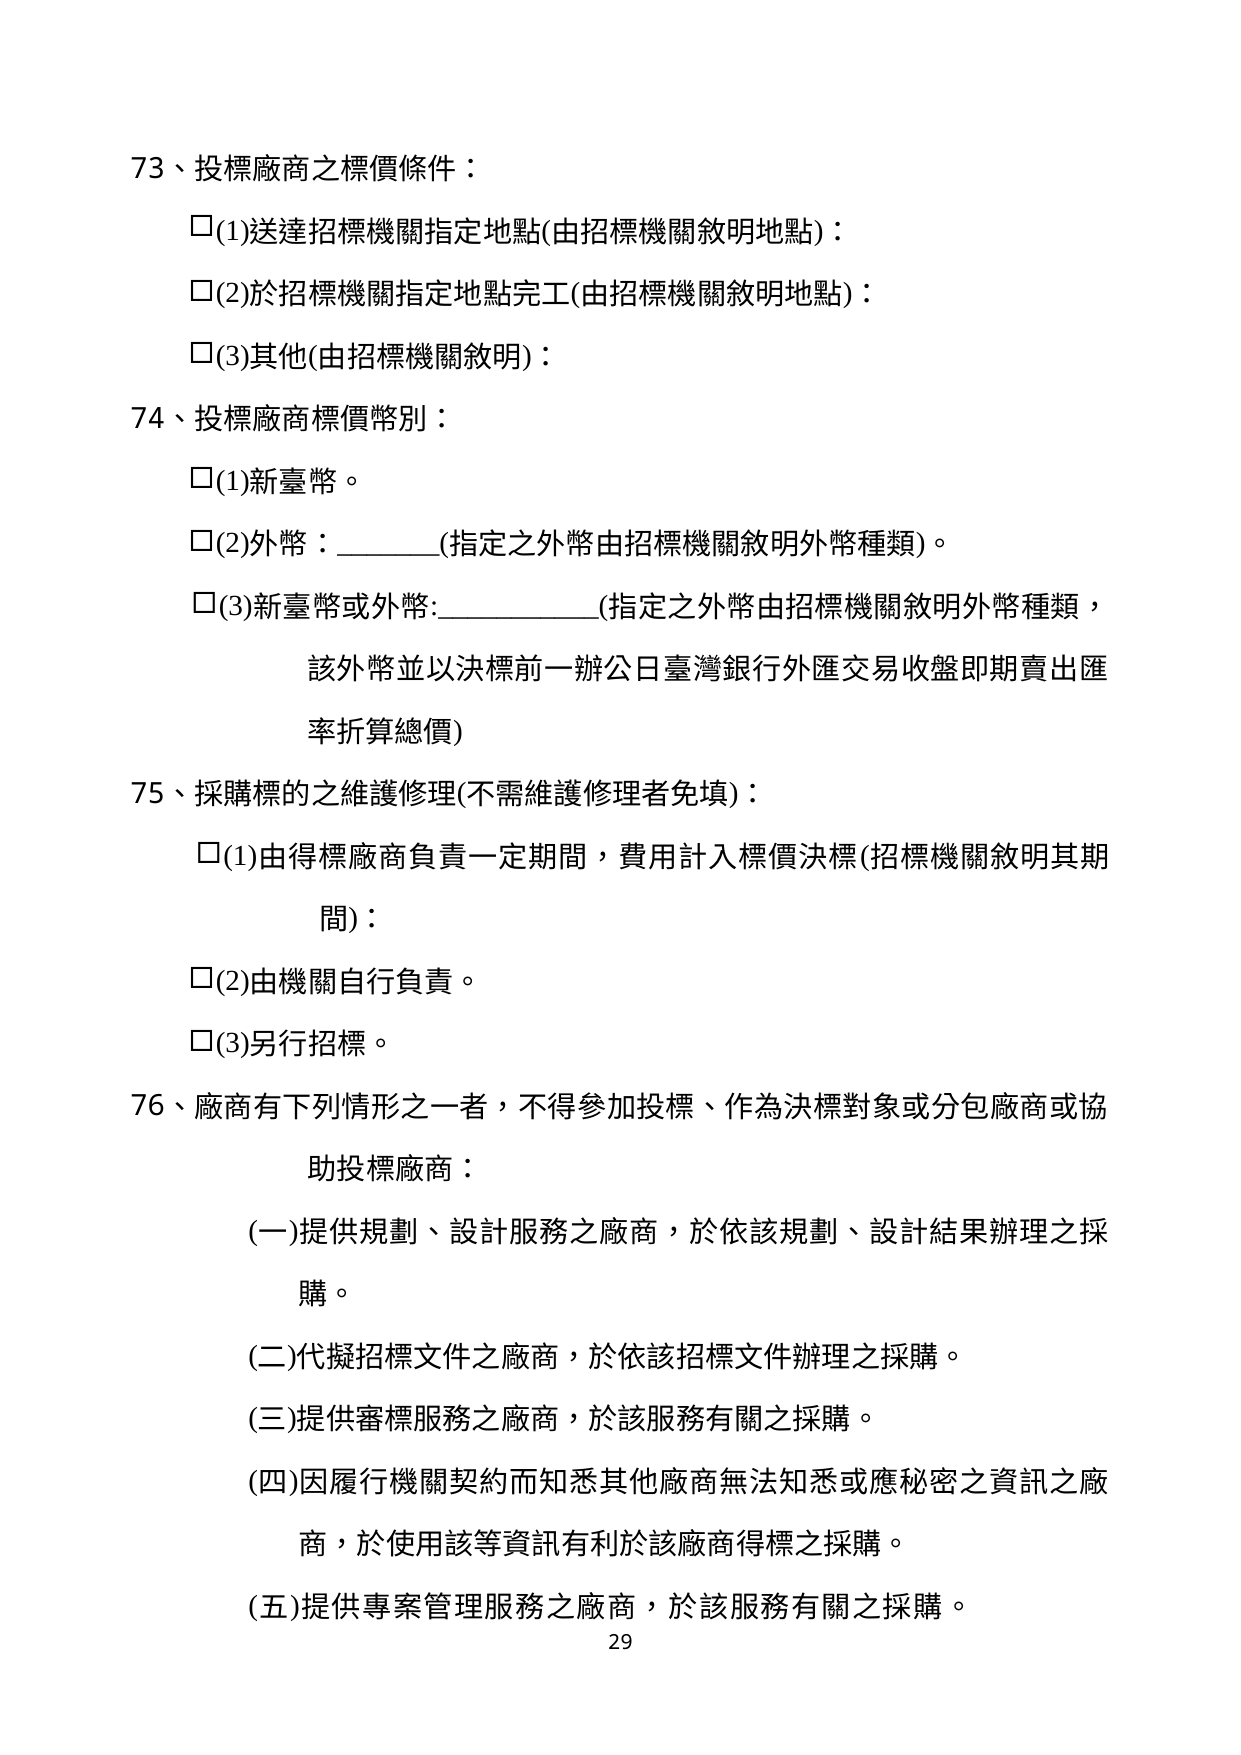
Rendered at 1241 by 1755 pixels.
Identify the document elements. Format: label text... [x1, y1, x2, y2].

text (五)提供專案管理服務之廠商，於該服務有關之採購。 [248, 1563, 1110, 1625]
text (一)提供規劃、設計服務之廠商，於依該規劃、設計結果辦理之採購。 [248, 1188, 1110, 1313]
text (3)另行招標。 [130, 1000, 1110, 1063]
list 廠商有下列情形之一者，不得參加投標、作為決標對象或分包廠商或協助投標廠商： [130, 1063, 1110, 1188]
text (3)新臺幣或外幣:___________(指定之外幣由招標機關敘明外幣種類，該外幣並以決標前一辦公日臺灣銀行外匯交易收盤即期賣出匯率折算總價) [130, 563, 1110, 750]
list 投標廠商標價幣別： [130, 375, 1110, 438]
text (三)提供審標服務之廠商，於該服務有關之採購。 [248, 1375, 1110, 1438]
list 投標廠商之標價條件： [130, 125, 1110, 188]
text (1)送達招標機關指定地點(由招標機關敘明地點)： [130, 188, 1110, 250]
text (2)於招標機關指定地點完工(由招標機關敘明地點)： [130, 250, 1110, 313]
text (2)由機關自行負責。 [130, 938, 1110, 1000]
text (四)因履行機關契約而知悉其他廠商無法知悉或應秘密之資訊之廠商，於使用該等資訊有利於該廠商得標之採購。 [248, 1438, 1110, 1563]
text (1)由得標廠商負責一定期間，費用計入標價決標(招標機關敘明其期間)： [130, 813, 1110, 938]
text (3)其他(由招標機關敘明)： [130, 313, 1110, 375]
text (2)外幣：_______(指定之外幣由招標機關敘明外幣種類)。 [130, 500, 1110, 563]
text (1)新臺幣。 [130, 438, 1110, 500]
text (二)代擬招標文件之廠商，於依該招標文件辦理之採購。 [248, 1313, 1110, 1375]
list 採購標的之維護修理(不需維護修理者免填)： [130, 750, 1110, 813]
